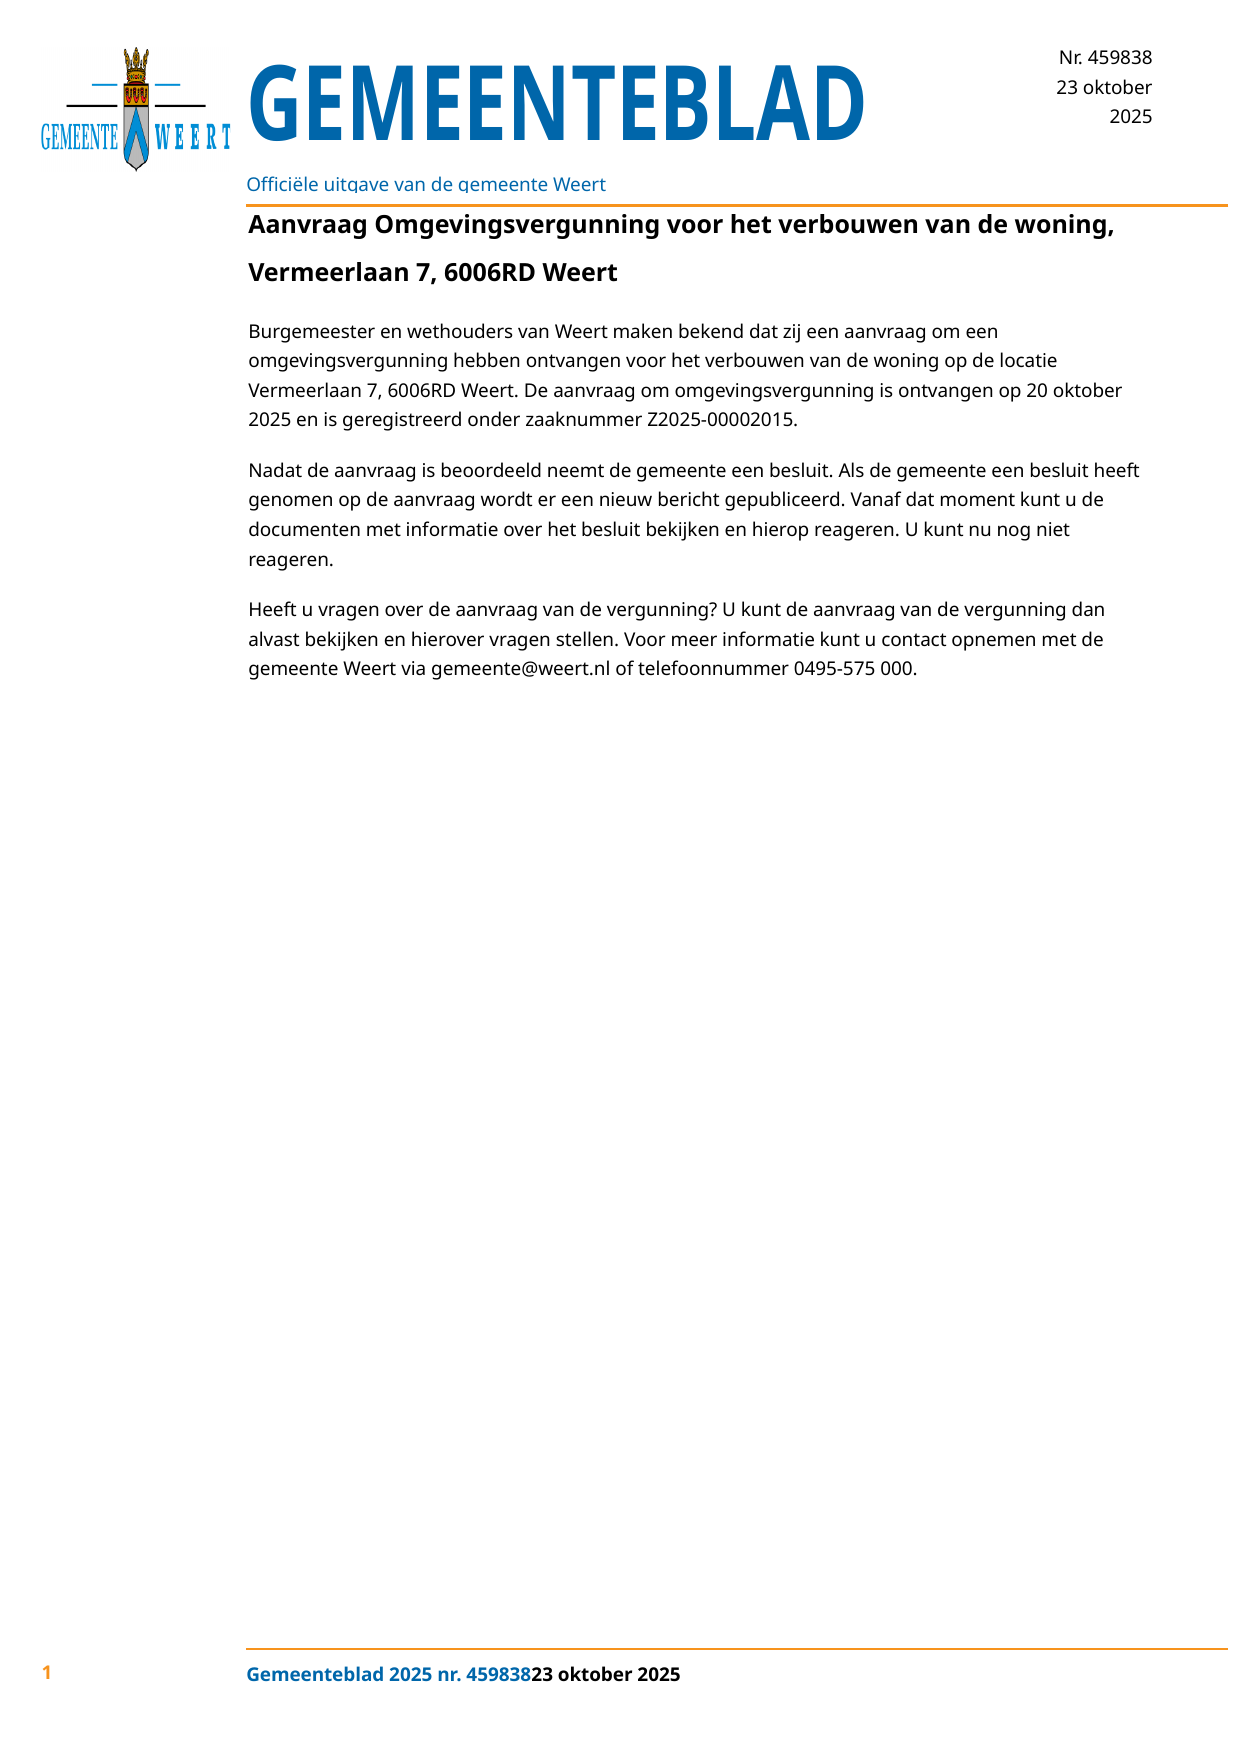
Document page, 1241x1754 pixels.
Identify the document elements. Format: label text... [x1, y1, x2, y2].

text Aanvraag Omgevingsvergunning voor het verbouwen van de woning, Vermeerlaan 7, 6006RD Weert [248, 207, 1152, 288]
text Burgemeester en wethouders van Weert maken bekend dat zij een aanvraag om een omgevingsvergunning hebben ontvangen voor het verbouwen van de woning op de locatie Vermeerlaan 7, 6006RD Weert. De aanvraag om omgevingsvergunning is ontvangen op 20 oktober 2025 en is geregistreerd onder zaaknummer Z2025-00002015. [248, 318, 1152, 432]
text Nadat de aanvraag is beoordeeld neemt de gemeente een besluit. Als de gemeente een besluit heeft genomen op de aanvraag wordt er een nieuw bericht gepubliceerd. Vanaf dat moment kunt u de documenten met informatie over het besluit bekijken en hierop reageren. U kunt nu nog niet reageren. [248, 457, 1152, 572]
text Heeft u vragen over de aanvraag van de vergunning? U kunt de aanvraag van de vergunning dan alvast bekijken en hierover vragen stellen. Voor meer informatie kunt u contact opnemen met de gemeente Weert via gemeente@weert.nl of telefoonnummer 0495-575 000. [248, 596, 1152, 681]
picture [41, 47, 231, 172]
